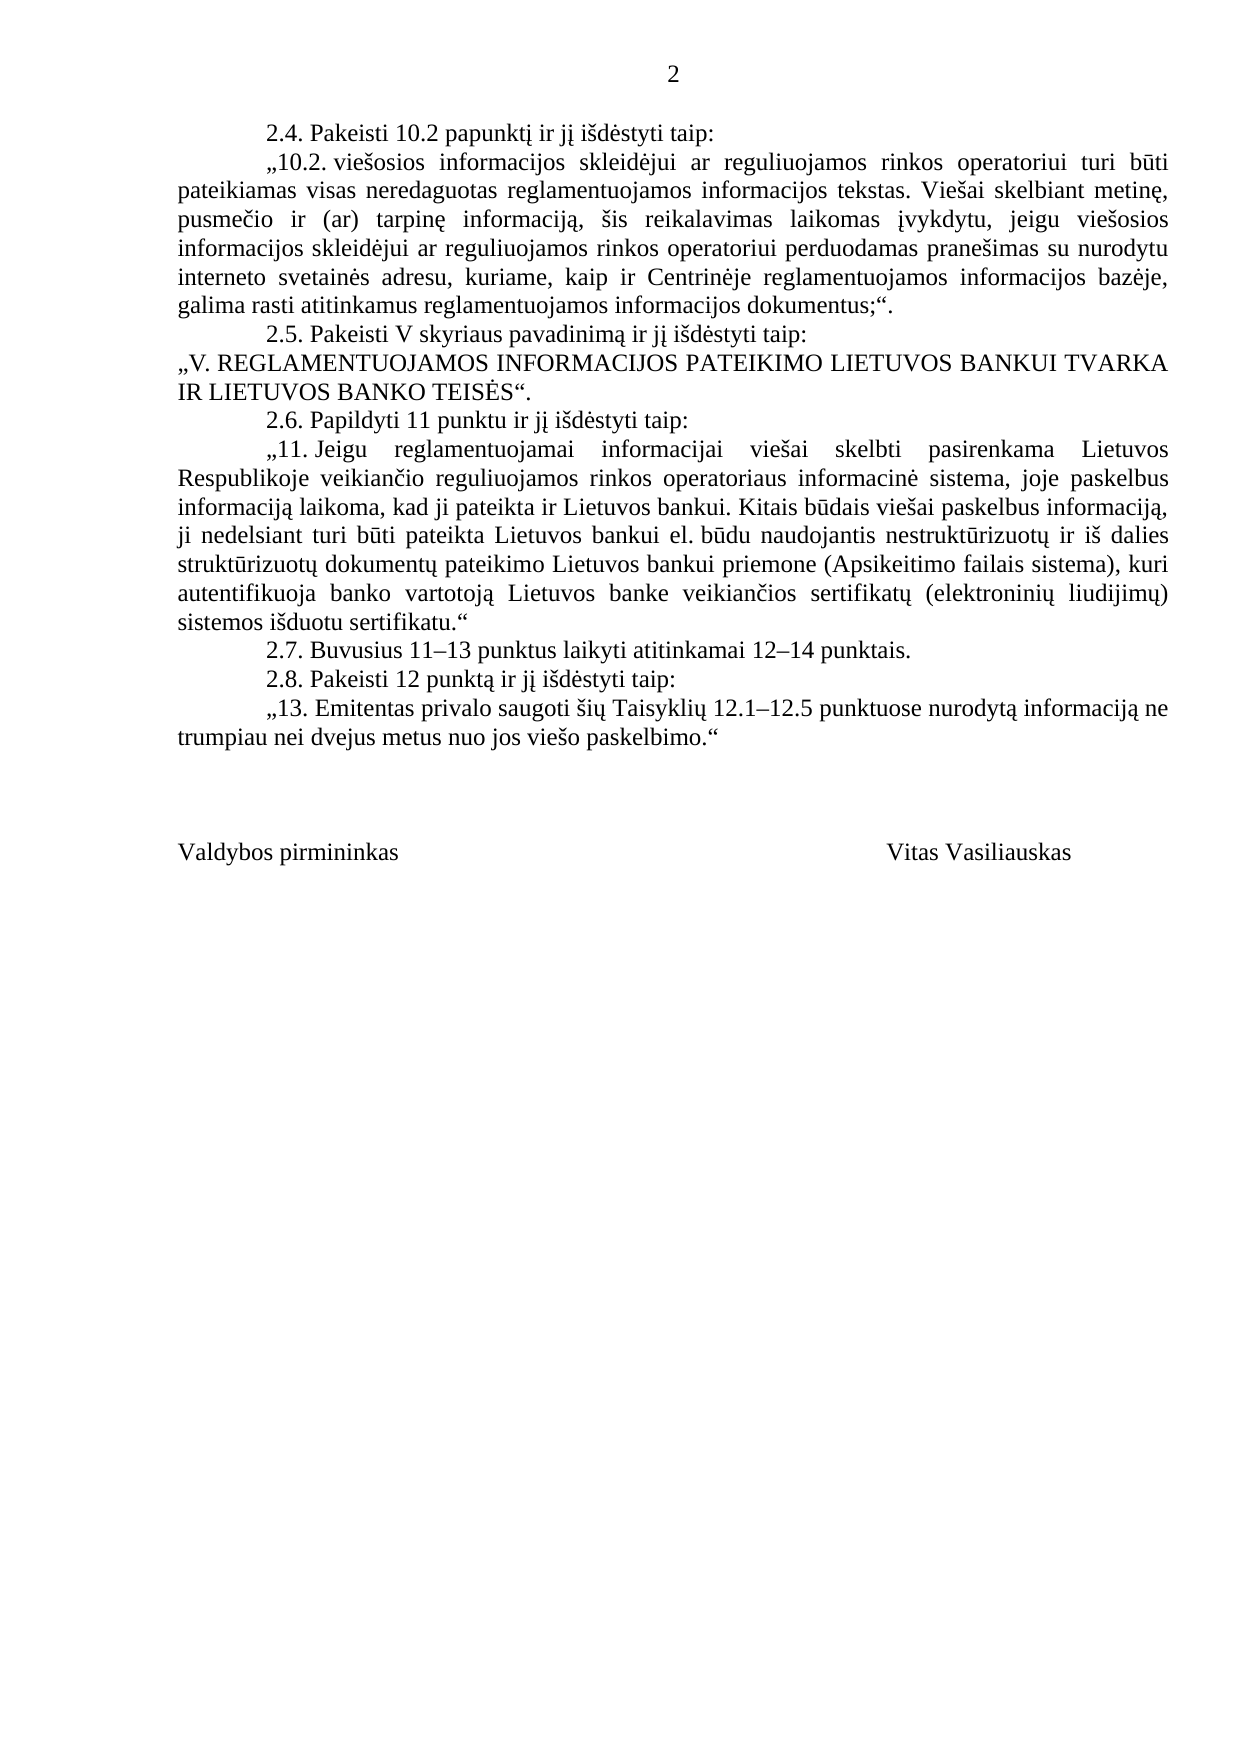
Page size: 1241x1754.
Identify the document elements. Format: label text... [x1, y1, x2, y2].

text Valdybos pirmininkas Vitas Vasiliauskas [177, 837, 1169, 866]
text 2.5. Pakeisti V skyriaus pavadinimą ir jį išdėstyti taip: [177, 319, 1169, 348]
text 2.7. Buvusius 11–13 punktus laikyti atitinkamai 12–14 punktais. [177, 636, 1169, 664]
text 2.8. Pakeisti 12 punktą ir jį išdėstyti taip: [177, 664, 1169, 693]
text „10.2. viešosios informacijos skleidėjui ar reguliuojamos rinkos operatoriui turi būti pateikiamas visas neredaguotas reglamentuojamos informacijos tekstas. Viešai skelbiant metinę, pusmečio ir (ar) tarpinę informaciją, šis reikalavimas laikomas įvykdytu, jeigu viešosios informacijos skleidėjui ar reguliuojamos rinkos operatoriui perduodamas pranešimas su nurodytu interneto svetainės adresu, kuriame, kaip ir Centrinėje reglamentuojamos informacijos bazėje, galima rasti atitinkamus reglamentuojamos informacijos dokumentus;“. [177, 147, 1169, 319]
text 2.6. Papildyti 11 punktu ir jį išdėstyti taip: [177, 406, 1169, 434]
text „13. Emitentas privalo saugoti šių Taisyklių 12.1–12.5 punktuose nurodytą informaciją ne trumpiau nei dvejus metus nuo jos viešo paskelbimo.“ [177, 693, 1169, 751]
text „11. Jeigu reglamentuojamai informacijai viešai skelbti pasirenkama Lietuvos Respublikoje veikiančio reguliuojamos rinkos operatoriaus informacinė sistema, joje paskelbus informaciją laikoma, kad ji pateikta ir Lietuvos bankui. Kitais būdais viešai paskelbus informaciją, ji nedelsiant turi būti pateikta Lietuvos bankui el. būdu naudojantis nestruktūrizuotų ir iš dalies struktūrizuotų dokumentų pateikimo Lietuvos bankui priemone (Apsikeitimo failais sistema), kuri autentifikuoja banko vartotoją Lietuvos banke veikiančios sertifikatų (elektroninių liudijimų) sistemos išduotu sertifikatu.“ [177, 434, 1169, 636]
text 2.4. Pakeisti 10.2 papunktį ir jį išdėstyti taip: [177, 118, 1169, 147]
text „V. REGLAMENTUOJAMOS INFORMACIJOS PATEIKIMO LIETUVOS BANKUI TVARKA IR LIETUVOS BANKO TEISĖS“. [177, 348, 1169, 406]
